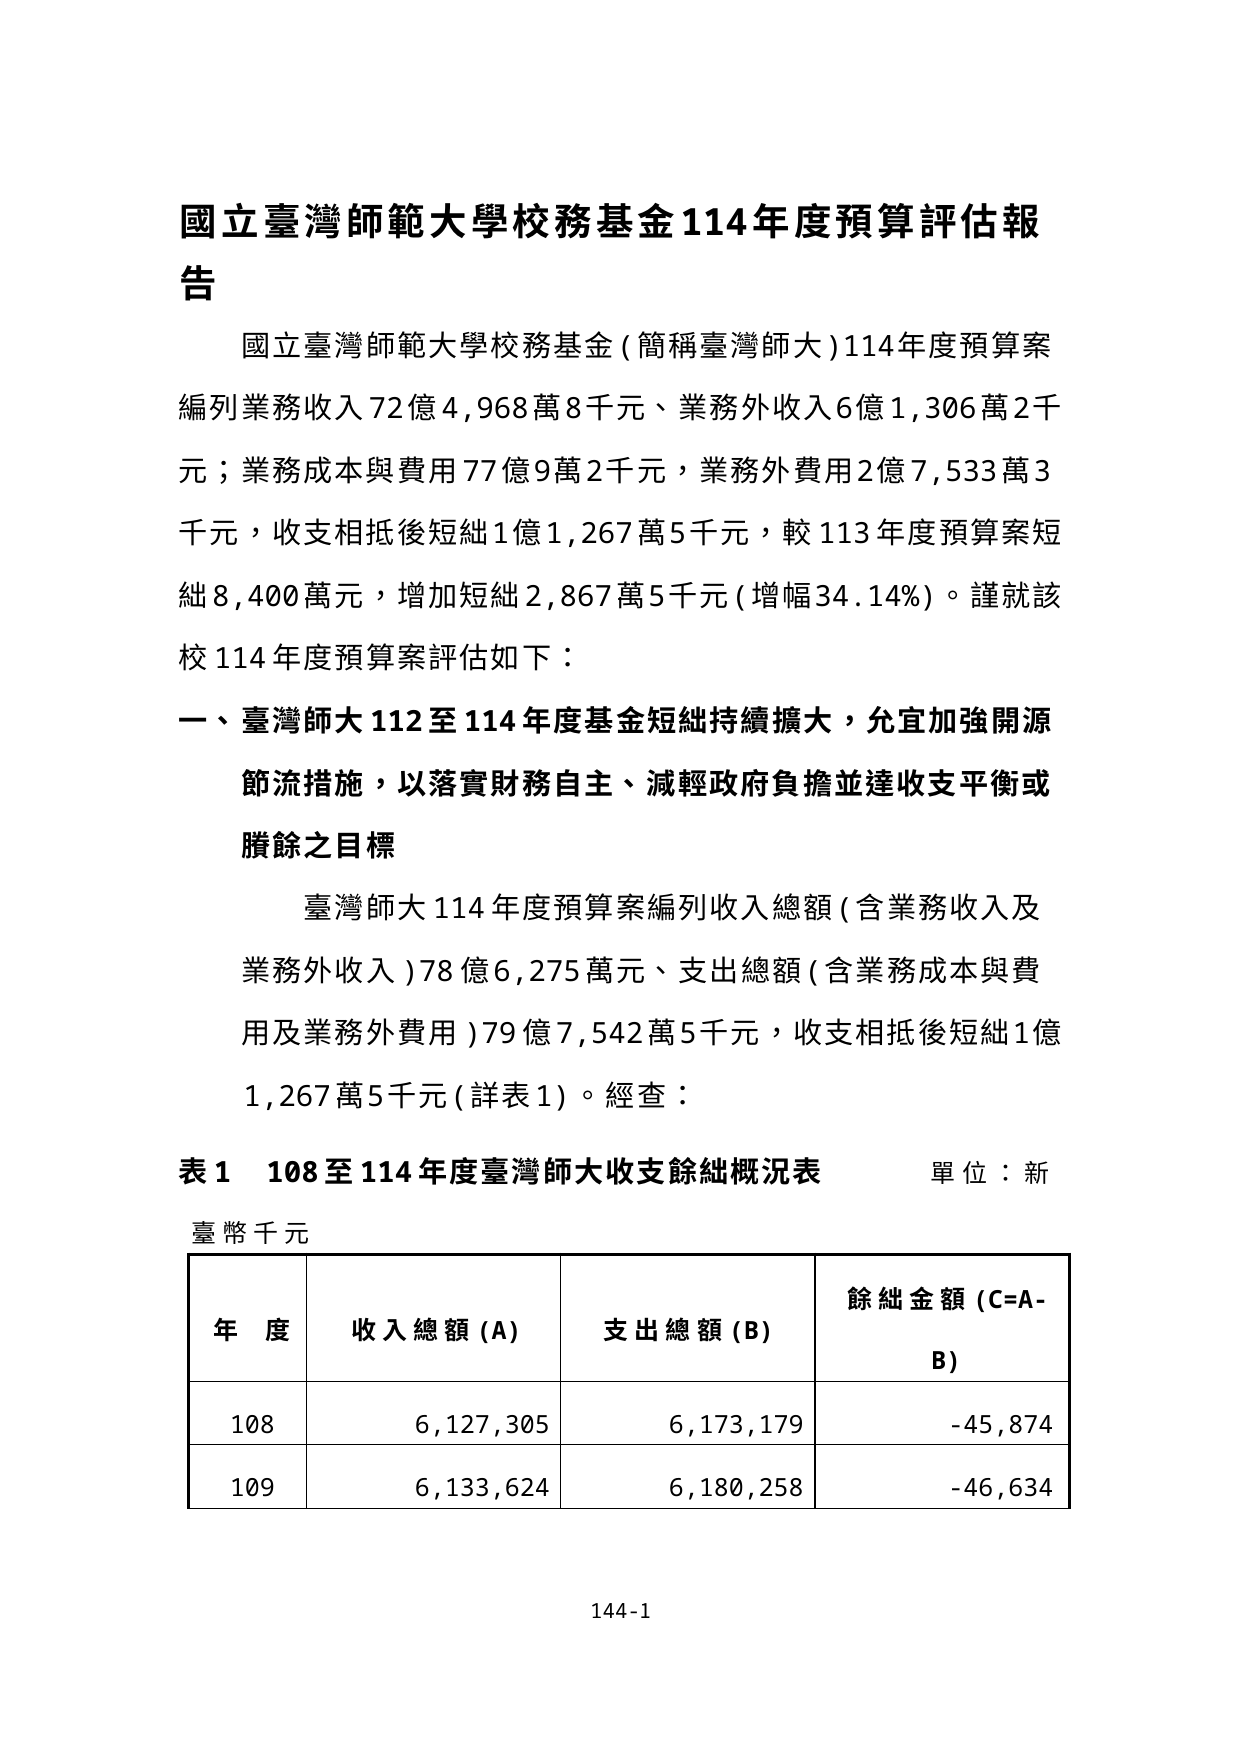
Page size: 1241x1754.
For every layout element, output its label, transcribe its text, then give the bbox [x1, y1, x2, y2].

table_cell 6,127,305 [307, 1382, 560, 1444]
table_cell -46,634 [816, 1445, 1068, 1508]
text 臺灣師大114年度預算案編列收入總額(含業務收入及業務外收入)78億6,275萬元、支出總額(含業務成本與費用及業務外費用)79億7,542萬5千元，收支相抵後短絀1億1,267萬5千元(詳表1)。經查： [236, 865, 1063, 1115]
table_header 支出總額(B) [561, 1256, 814, 1381]
table_cell 108 [190, 1382, 306, 1444]
text 表1 108至114年度臺灣師大收支餘絀概況表 單位：新臺幣千元 [177, 1128, 1063, 1253]
table_cell 6,180,258 [561, 1445, 814, 1508]
table_header 收入總額(A) [307, 1256, 560, 1381]
text 國立臺灣師範大學校務基金114年度預算評估報告 [177, 177, 1063, 302]
text 國立臺灣師範大學校務基金(簡稱臺灣師大)114年度預算案編列業務收入72億4,968萬8千元、業務外收入6億1,306萬2千元；業務成本與費用77億9萬2千元，業務外費用2億7,533萬3千元，收支相抵後短絀1億1,267萬5千元，較113年度預算案短絀8,400萬元，增加短絀2,867萬5千元(增幅34.14%)。謹就該校114年度預算案評估如下： [177, 302, 1063, 677]
table_cell 6,173,179 [561, 1382, 814, 1444]
text 一、臺灣師大112至114年度基金短絀持續擴大，允宜加強開源節流措施，以落實財務自主、減輕政府負擔並達收支平衡或賸餘之目標 [177, 677, 1063, 865]
table_header 年 度 [190, 1256, 306, 1381]
table_cell 6,133,624 [307, 1445, 560, 1508]
table_cell -45,874 [816, 1382, 1068, 1444]
table_cell 109 [190, 1445, 306, 1508]
table_header 餘絀金額(C=A-B) [816, 1256, 1068, 1381]
